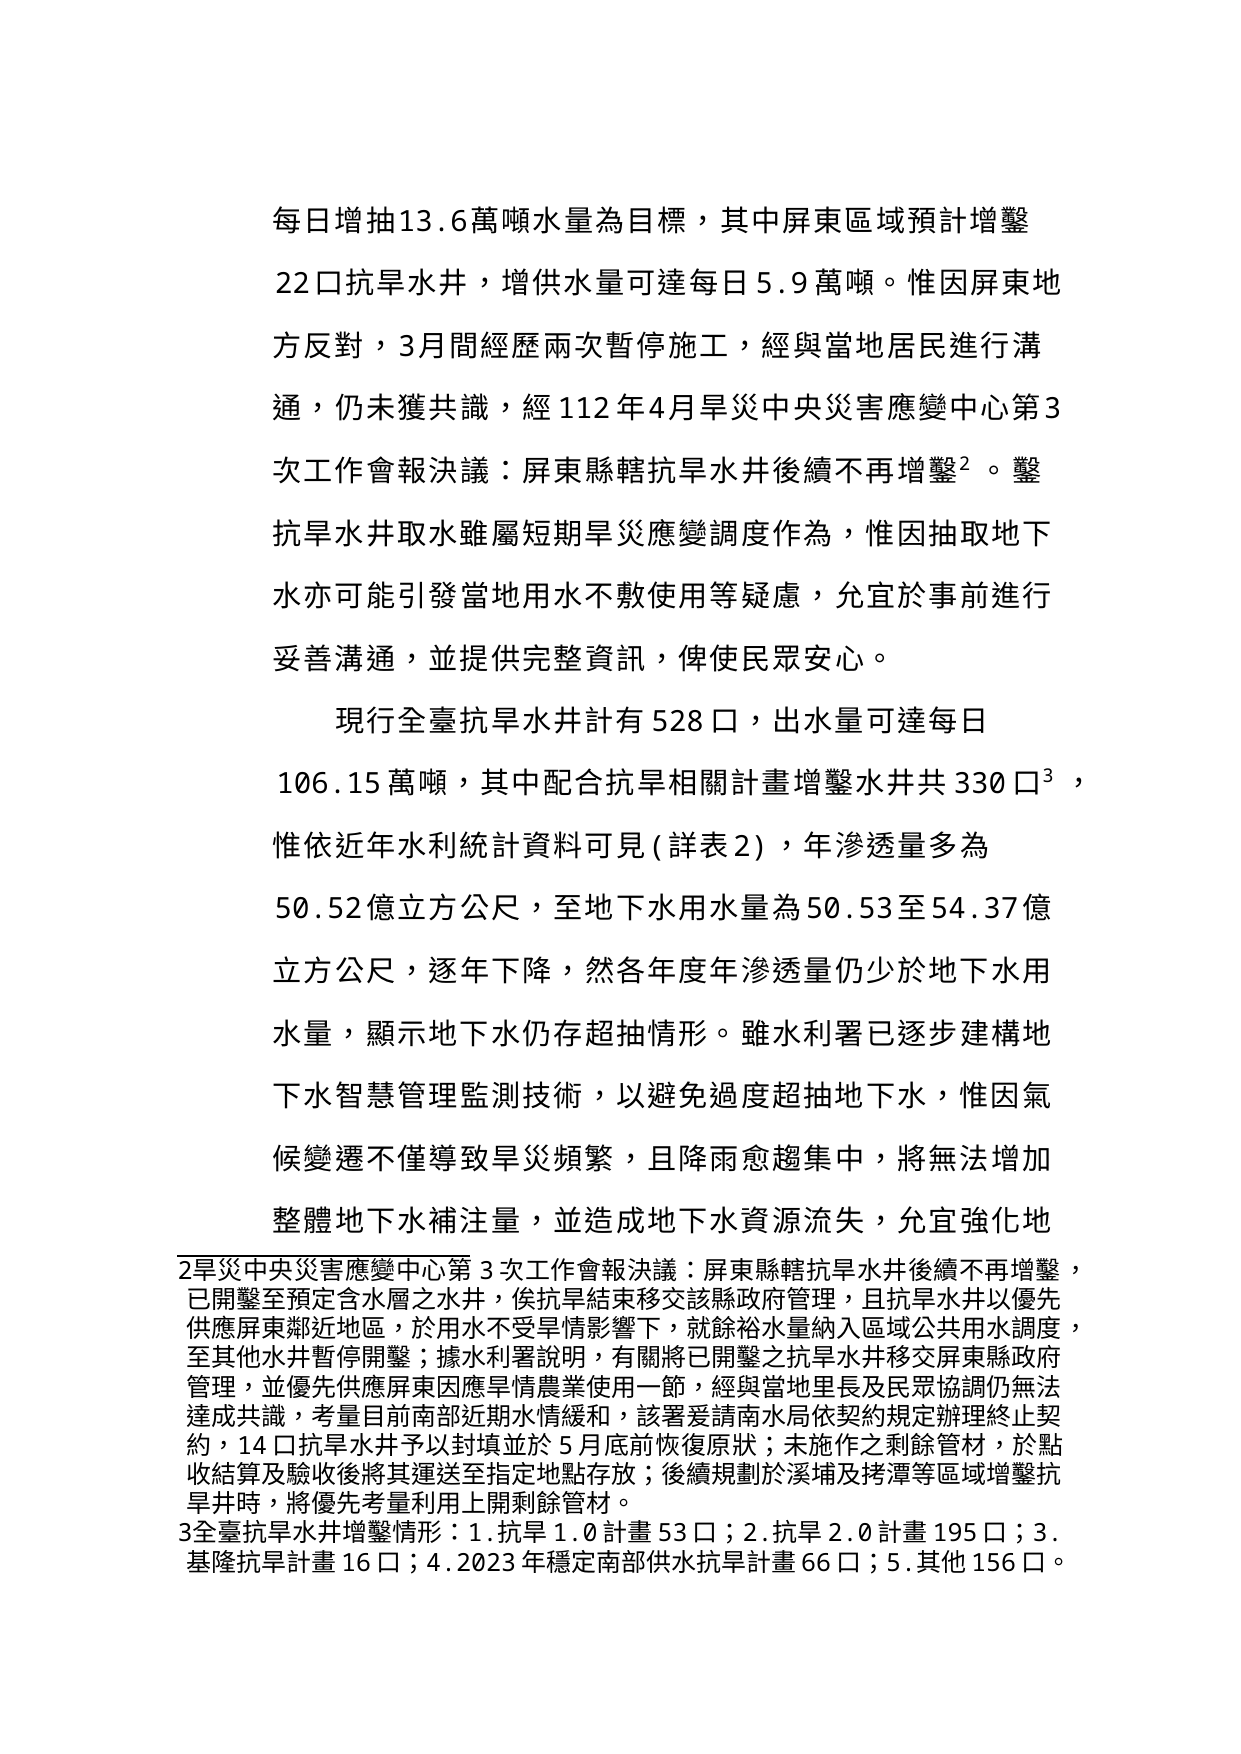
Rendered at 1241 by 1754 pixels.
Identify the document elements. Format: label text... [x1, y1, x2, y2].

text 每日增抽13.6萬噸水量為目標，其中屏東區域預計增鑿22口抗旱水井，增供水量可達每日5.9萬噸。惟因屏東地方反對，3月間經歷兩次暫停施工，經與當地居民進行溝通，仍未獲共識，經112年4月旱災中央災害應變中心第3次工作會報決議：屏東縣轄抗旱水井後續不再增鑿。鑿抗旱水井取水雖屬短期旱災應變調度作為，惟因抽取地下水亦可能引發當地用水不敷使用等疑慮，允宜於事前進行妥善溝通，並提供完整資訊，俾使民眾安心。 [266, 177, 1063, 677]
text 現行全臺抗旱水井計有528口，出水量可達每日106.15萬噸，其中配合抗旱相關計畫增鑿水井共330口，惟依近年水利統計資料可見(詳表2)，年滲透量多為50.52億立方公尺，至地下水用水量為50.53至54.37億立方公尺，逐年下降，然各年度年滲透量仍少於地下水用水量，顯示地下水仍存超抽情形。雖水利署已逐步建構地下水智慧管理監測技術，以避免過度超抽地下水，惟因氣候變遷不僅導致旱災頻繁，且降雨愈趨集中，將無法增加整體地下水補注量，並造成地下水資源流失，允宜強化地下水管理及監控機制。 [266, 677, 1063, 1240]
text 旱災中央災害應變中心第3次工作會報決議：屏東縣轄抗旱水井後續不再增鑿，已開鑿至預定含水層之水井，俟抗旱結束移交該縣政府管理，且抗旱水井以優先供應屏東鄰近地區，於用水不受旱情影響下，就餘裕水量納入區域公共用水調度，至其他水井暫停開鑿；據水利署說明，有關將已開鑿之抗旱水井移交屏東縣政府管理，並優先供應屏東因應旱情農業使用一節，經與當地里長及民眾協調仍無法達成共識，考量目前南部近期水情緩和，該署爰請南水局依契約規定辦理終止契約，14口抗旱水井予以封填並於5月底前恢復原狀；未施作之剩餘管材，於點收結算及驗收後將其運送至指定地點存放；後續規劃於溪埔及拷潭等區域增鑿抗旱井時，將優先考量利用上開剩餘管材。 [177, 1256, 1063, 1518]
text 全臺抗旱水井增鑿情形：1.抗旱1.0計畫53口；2.抗旱2.0計畫195口；3.基隆抗旱計畫16口；4.2023年穩定南部供水抗旱計畫66口；5.其他156口。 [177, 1518, 1063, 1577]
